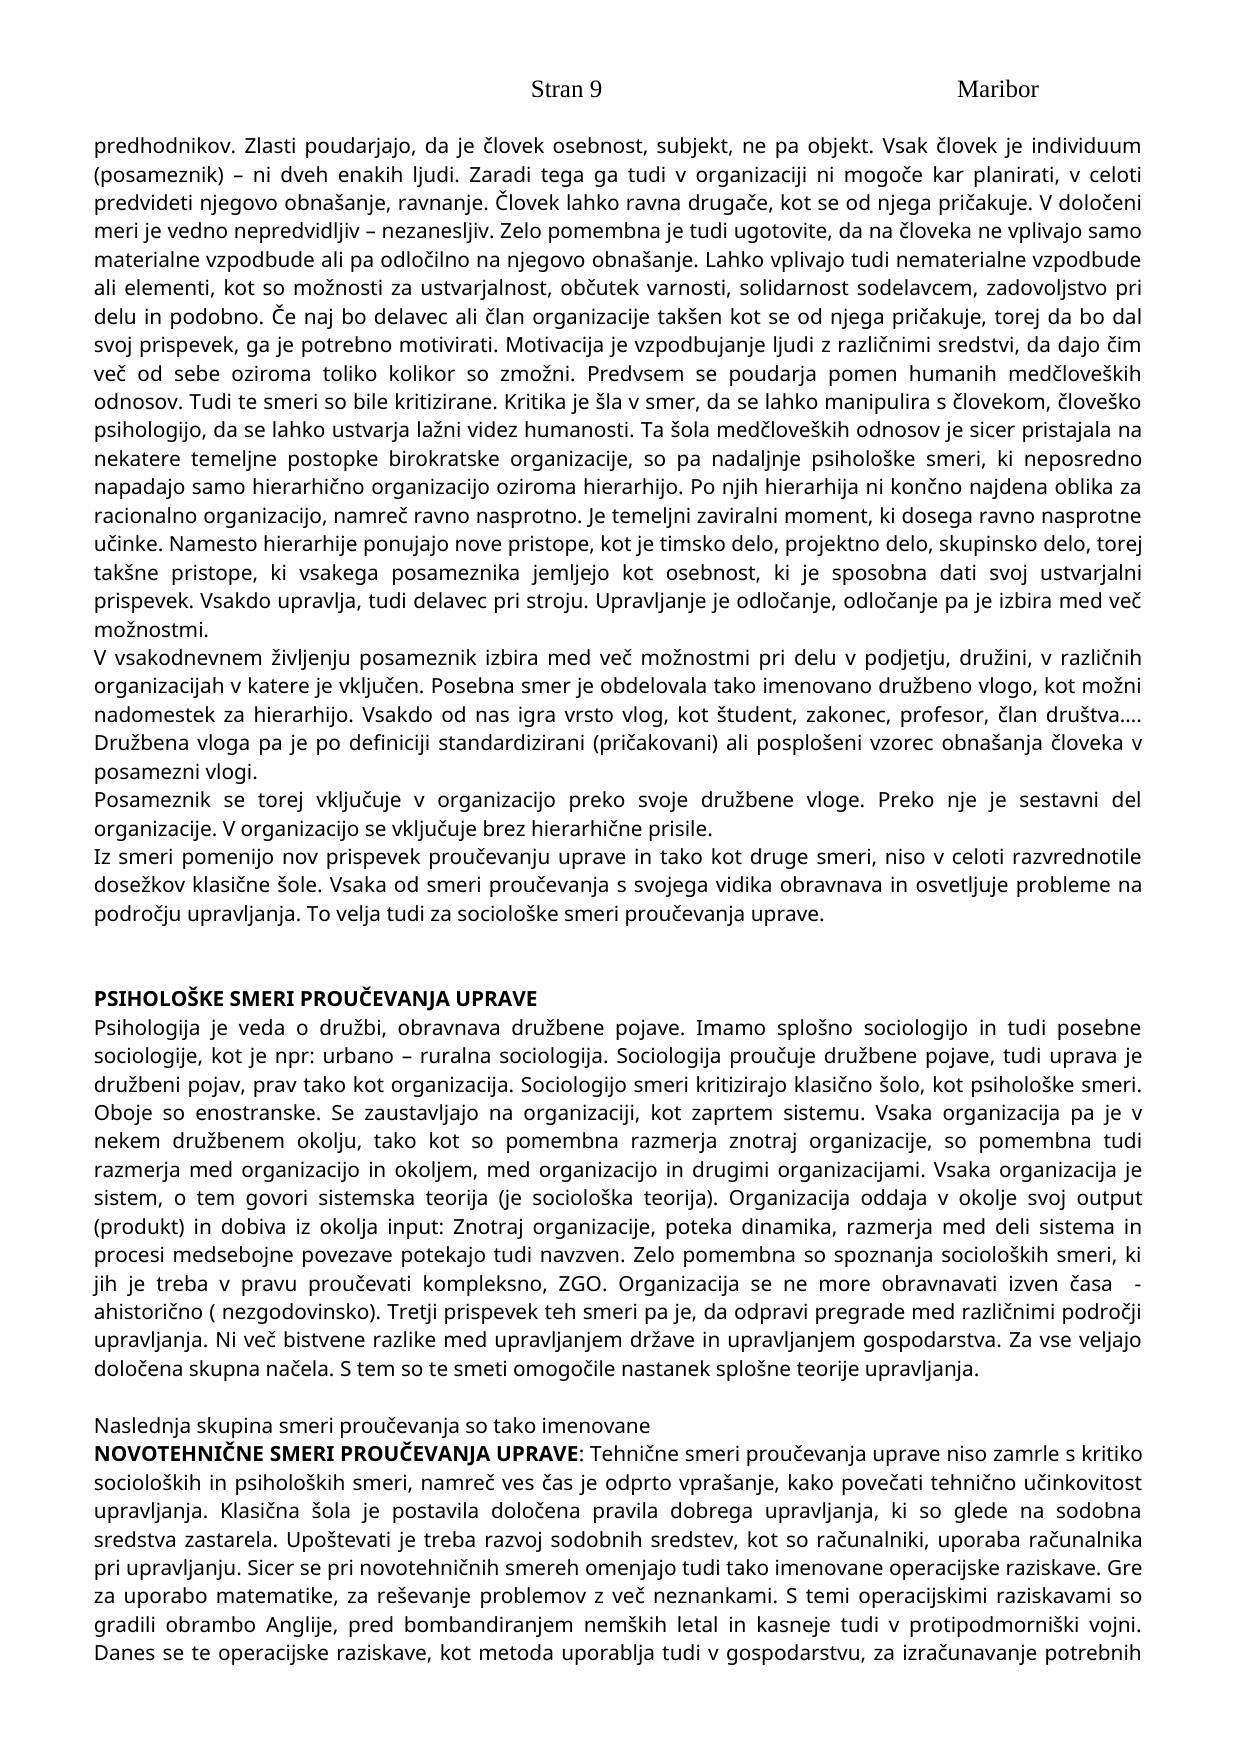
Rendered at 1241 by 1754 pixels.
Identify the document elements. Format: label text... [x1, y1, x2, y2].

text NOVOTEHNIČNE SMERI PROUČEVANJA UPRAVE: Tehnične smeri proučevanja uprave niso zamrle s kritiko socioloških in psiholoških smeri, namreč ves čas je odprto vprašanje, kako povečati tehnično učinkovitost upravljanja. Klasična šola je postavila določena pravila dobrega upravljanja, ki so glede na sodobna sredstva zastarela. Upoštevati je treba razvoj sodobnih sredstev, kot so računalniki, uporaba računalnika pri upravljanju. Sicer se pri novotehničnih smereh omenjajo tudi tako imenovane operacijske raziskave. Gre za uporabo matematike, za reševanje problemov z več neznankami. S temi operacijskimi raziskavami so gradili obrambo Anglije, pred bombandiranjem nemških letal in kasneje tudi v protipodmorniški vojni. Danes se te operacijske raziskave, kot metoda uporablja tudi v gospodarstvu, za izračunavanje potrebnih [94, 1439, 1144, 1667]
text Iz smeri pomenijo nov prispevek proučevanju uprave in tako kot druge smeri, niso v celoti razvrednotile dosežkov klasične šole. Vsaka od smeri proučevanja s svojega vidika obravnava in osvetljuje probleme na področju upravljanja. To velja tudi za sociološke smeri proučevanja uprave. [94, 842, 1144, 927]
text V vsakodnevnem življenju posameznik izbira med več možnostmi pri delu v podjetju, družini, v različnih organizacijah v katere je vključen. Posebna smer je obdelovala tako imenovano družbeno vlogo, kot možni nadomestek za hierarhijo. Vsakdo od nas igra vrsto vlog, kot študent, zakonec, profesor, član društva…. Družbena vloga pa je po definiciji standardizirani (pričakovani) ali posplošeni vzorec obnašanja človeka v posamezni vlogi. [94, 643, 1144, 785]
text Psihologija je veda o družbi, obravnava družbene pojave. Imamo splošno sociologijo in tudi posebne sociologije, kot je npr: urbano – ruralna sociologija. Sociologija proučuje družbene pojave, tudi uprava je družbeni pojav, prav tako kot organizacija. Sociologijo smeri kritizirajo klasično šolo, kot psihološke smeri. Oboje so enostranske. Se zaustavljajo na organizaciji, kot zaprtem sistemu. Vsaka organizacija pa je v nekem družbenem okolju, tako kot so pomembna razmerja znotraj organizacije, so pomembna tudi razmerja med organizacijo in okoljem, med organizacijo in drugimi organizacijami. Vsaka organizacija je sistem, o tem govori sistemska teorija (je sociološka teorija). Organizacija oddaja v okolje svoj output (produkt) in dobiva iz okolja input: Znotraj organizacije, poteka dinamika, razmerja med deli sistema in procesi medsebojne povezave potekajo tudi navzven. Zelo pomembna so spoznanja socioloških smeri, ki jih je treba v pravu proučevati kompleksno, ZGO. Organizacija se ne more obravnavati izven časa - ahistorično ( nezgodovinsko). Tretji prispevek teh smeri pa je, da odpravi pregrade med različnimi področji upravljanja. Ni več bistvene razlike med upravljanjem države in upravljanjem gospodarstva. Za vse veljajo določena skupna načela. S tem so te smeti omogočile nastanek splošne teorije upravljanja. [94, 1013, 1144, 1382]
text predhodnikov. Zlasti poudarjajo, da je človek osebnost, subjekt, ne pa objekt. Vsak človek je individuum (posameznik) – ni dveh enakih ljudi. Zaradi tega ga tudi v organizaciji ni mogoče kar planirati, v celoti predvideti njegovo obnašanje, ravnanje. Človek lahko ravna drugače, kot se od njega pričakuje. V določeni meri je vedno nepredvidljiv – nezanesljiv. Zelo pomembna je tudi ugotovite, da na človeka ne vplivajo samo materialne vzpodbude ali pa odločilno na njegovo obnašanje. Lahko vplivajo tudi nematerialne vzpodbude ali elementi, kot so možnosti za ustvarjalnost, občutek varnosti, solidarnost sodelavcem, zadovoljstvo pri delu in podobno. Če naj bo delavec ali član organizacije takšen kot se od njega pričakuje, torej da bo dal svoj prispevek, ga je potrebno motivirati. Motivacija je vzpodbujanje ljudi z različnimi sredstvi, da dajo čim več od sebe oziroma toliko kolikor so zmožni. Predvsem se poudarja pomen humanih medčloveških odnosov. Tudi te smeri so bile kritizirane. Kritika je šla v smer, da se lahko manipulira s človekom, človeško psihologijo, da se lahko ustvarja lažni videz humanosti. Ta šola medčloveških odnosov je sicer pristajala na nekatere temeljne postopke birokratske organizacije, so pa nadaljnje psihološke smeri, ki neposredno napadajo samo hierarhično organizacijo oziroma hierarhijo. Po njih hierarhija ni končno najdena oblika za racionalno organizacijo, namreč ravno nasprotno. Je temeljni zaviralni moment, ki dosega ravno nasprotne učinke. Namesto hierarhije ponujajo nove pristope, kot je timsko delo, projektno delo, skupinsko delo, torej takšne pristope, ki vsakega posameznika jemljejo kot osebnost, ki je sposobna dati svoj ustvarjalni prispevek. Vsakdo upravlja, tudi delavec pri stroju. Upravljanje je odločanje, odločanje pa je izbira med več možnostmi. [94, 131, 1144, 643]
text Posameznik se torej vključuje v organizacijo preko svoje družbene vloge. Preko nje je sestavni del organizacije. V organizacijo se vključuje brez hierarhične prisile. [94, 785, 1144, 842]
text PSIHOLOŠKE SMERI PROUČEVANJA UPRAVE [94, 984, 1144, 1013]
text Naslednja skupina smeri proučevanja so tako imenovane [94, 1411, 1144, 1439]
